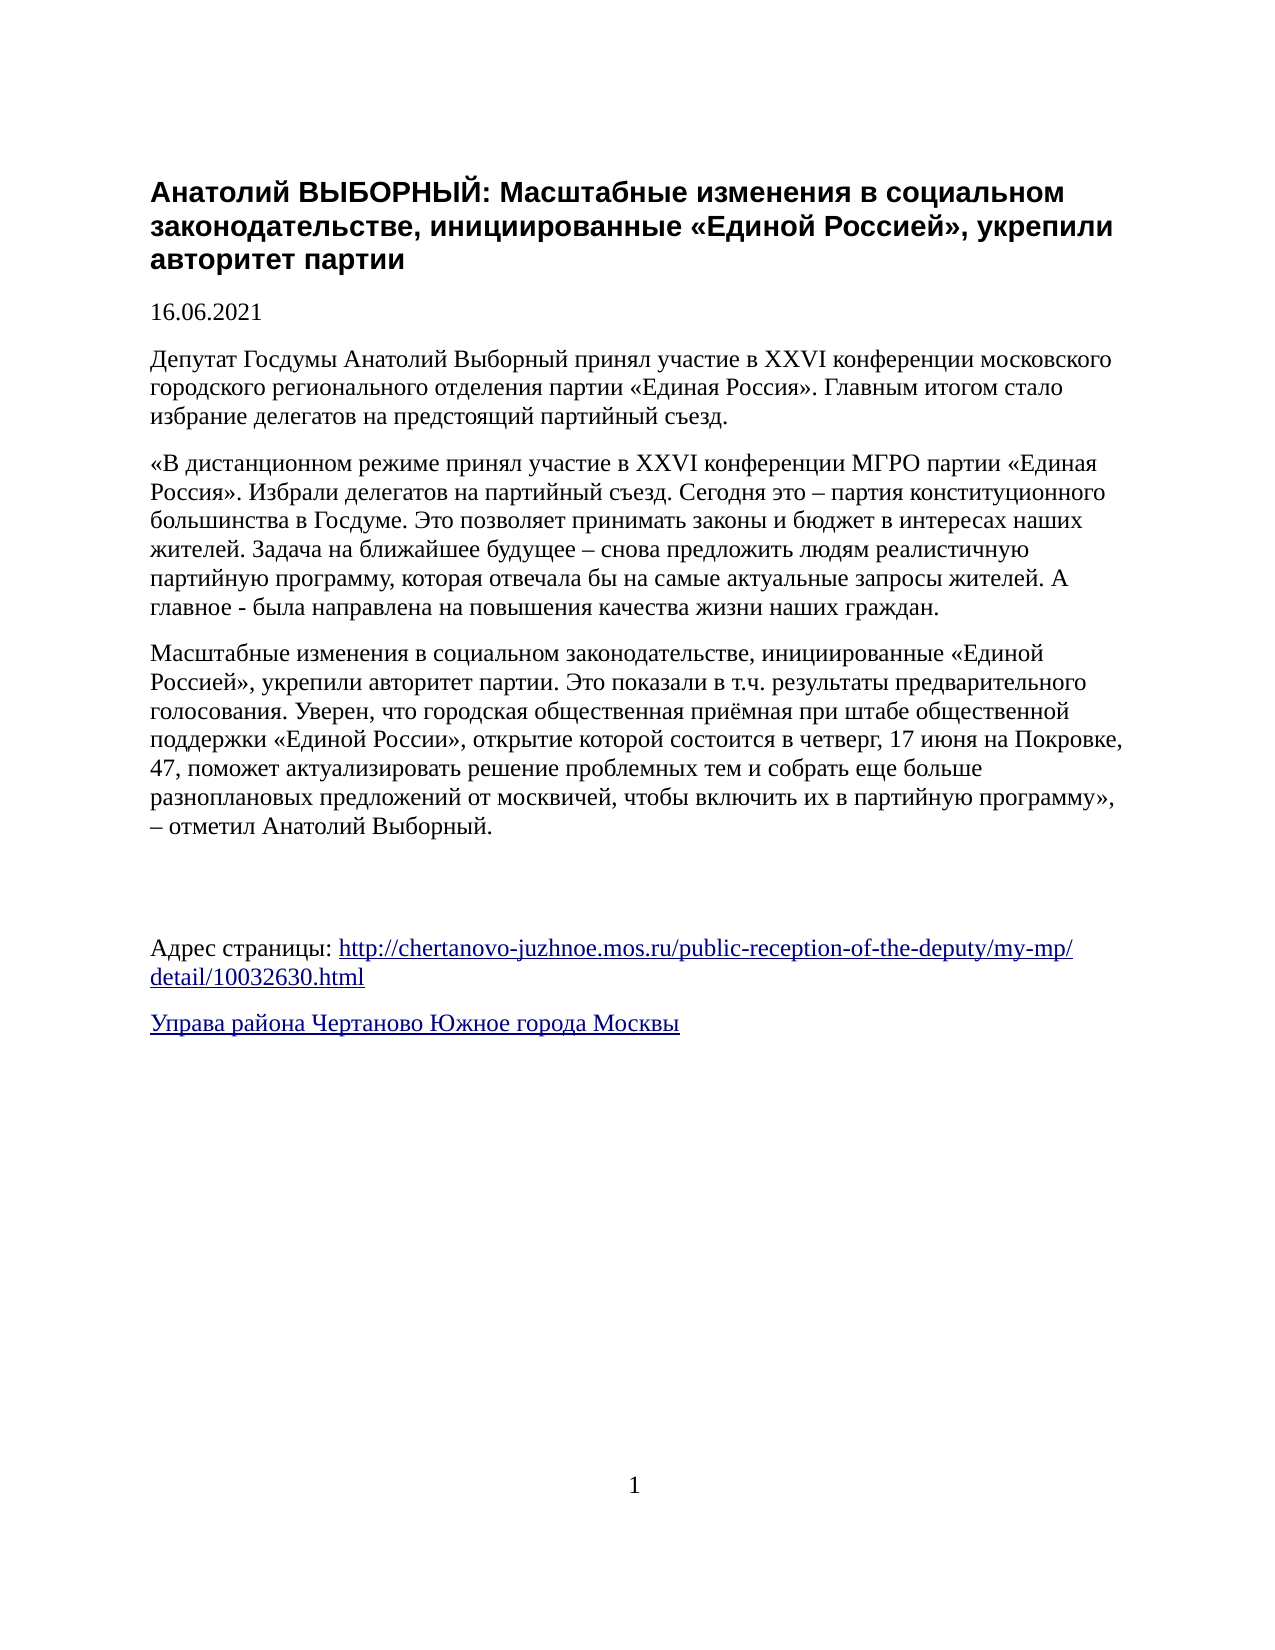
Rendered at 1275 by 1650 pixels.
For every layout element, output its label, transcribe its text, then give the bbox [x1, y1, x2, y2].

text Управа района Чертаново Южное города Москвы [150, 1008, 1125, 1037]
text «В дистанционном режиме принял участие в XXVI конференции МГРО партии «Единая Россия». Избрали делегатов на партийный съезд. Сегодня это – партия конституционного большинства в Госдуме. Это позволяет принимать законы и бюджет в интересах наших жителей. Задача на ближайшее будущее – снова предложить людям реалистичную партийную программу, которая отвечала бы на самые актуальные запросы жителей. А главное - была направлена на повышения качества жизни наших граждан. [150, 448, 1125, 620]
text Масштабные изменения в социальном законодательстве, инициированные «Единой Россией», укрепили авторитет партии. Это показали в т.ч. результаты предварительного голосования. Уверен, что городская общественная приёмная при штабе общественной поддержки «Единой России», открытие которой состоится в четверг, 17 июня на Покровке, 47, поможет актуализировать решение проблемных тем и собрать еще больше разноплановых предложений от москвичей, чтобы включить их в партийную программу», – отметил Анатолий Выборный. [150, 638, 1125, 839]
text Адрес страницы: http://chertanovo-juzhnoe.mos.ru/public-reception-of-the-deputy/my-mp/detail/10032630.html [150, 933, 1125, 990]
text 16.06.2021 [150, 297, 1125, 326]
subtitle Анатолий ВЫБОРНЫЙ: Масштабные изменения в социальном законодательстве, инициированные «Единой Россией», укрепили авторитет партии [150, 175, 1125, 276]
text Депутат Госдумы Анатолий Выборный принял участие в XXVI конференции московского городского регионального отделения партии «Единая Россия». Главным итогом стало избрание делегатов на предстоящий партийный съезд. [150, 344, 1125, 430]
